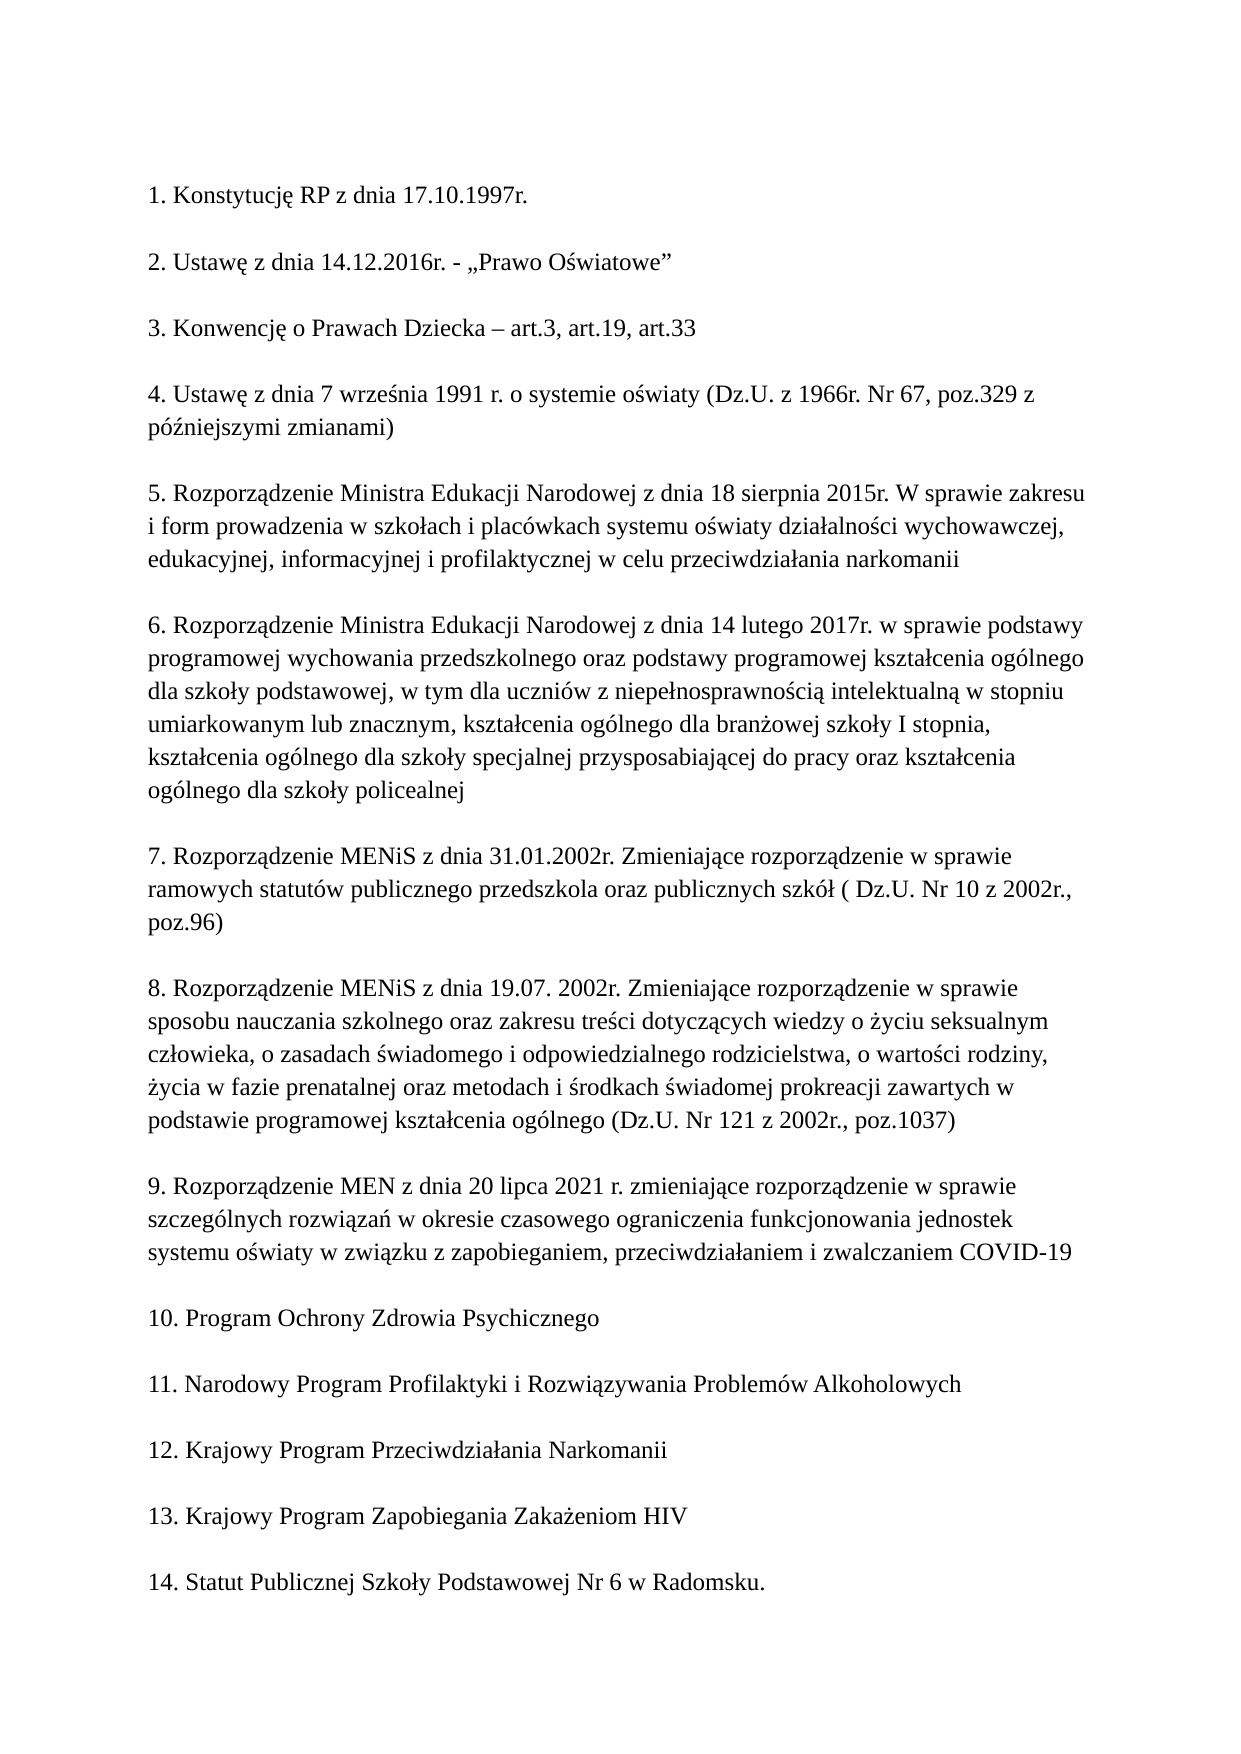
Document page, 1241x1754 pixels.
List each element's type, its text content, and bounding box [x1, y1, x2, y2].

text 13. Krajowy Program Zapobiegania Zakażeniom HIV [148, 1501, 1093, 1530]
text 1. Konstytucję RP z dnia 17.10.1997r. [148, 181, 1093, 209]
text 4. Ustawę z dnia 7 września 1991 r. o systemie oświaty (Dz.U. z 1966r. Nr 67, poz.329 z późniejszymi zmianami) [148, 379, 1093, 441]
text 3. Konwencję o Prawach Dziecka – art.3, art.19, art.33 [148, 313, 1093, 341]
text 10. Program Ochrony Zdrowia Psychicznego [148, 1303, 1093, 1332]
text 7. Rozporządzenie MENiS z dnia 31.01.2002r. Zmieniające rozporządzenie w sprawie ramowych statutów publicznego przedszkola oraz publicznych szkół ( Dz.U. Nr 10 z 2002r., poz.96) [148, 841, 1093, 936]
text 2. Ustawę z dnia 14.12.2016r. - „Prawo Oświatowe” [148, 247, 1093, 275]
text 9. Rozporządzenie MEN z dnia 20 lipca 2021 r. zmieniające rozporządzenie w sprawie szczególnych rozwiązań w okresie czasowego ograniczenia funkcjonowania jednostek systemu oświaty w związku z zapobieganiem, przeciwdziałaniem i zwalczaniem COVID-19 [148, 1171, 1093, 1266]
text 8. Rozporządzenie MENiS z dnia 19.07. 2002r. Zmieniające rozporządzenie w sprawie sposobu nauczania szkolnego oraz zakresu treści dotyczących wiedzy o życiu seksualnym człowieka, o zasadach świadomego i odpowiedzialnego rodzicielstwa, o wartości rodziny, życia w fazie prenatalnej oraz metodach i środkach świadomej prokreacji zawartych w podstawie programowej kształcenia ogólnego (Dz.U. Nr 121 z 2002r., poz.1037) [148, 973, 1093, 1134]
text 6. Rozporządzenie Ministra Edukacji Narodowej z dnia 14 lutego 2017r. w sprawie podstawy programowej wychowania przedszkolnego oraz podstawy programowej kształcenia ogólnego dla szkoły podstawowej, w tym dla uczniów z niepełnosprawnością intelektualną w stopniu umiarkowanym lub znacznym, kształcenia ogólnego dla branżowej szkoły I stopnia, kształcenia ogólnego dla szkoły specjalnej przysposabiającej do pracy oraz kształcenia ogólnego dla szkoły policealnej [148, 610, 1093, 804]
text 12. Krajowy Program Przeciwdziałania Narkomanii [148, 1435, 1093, 1464]
text 11. Narodowy Program Profilaktyki i Rozwiązywania Problemów Alkoholowych [148, 1369, 1093, 1398]
text 5. Rozporządzenie Ministra Edukacji Narodowej z dnia 18 sierpnia 2015r. W sprawie zakresu i form prowadzenia w szkołach i placówkach systemu oświaty działalności wychowawczej, edukacyjnej, informacyjnej i profilaktycznej w celu przeciwdziałania narkomanii [148, 478, 1093, 573]
text 14. Statut Publicznej Szkoły Podstawowej Nr 6 w Radomsku. [148, 1567, 1093, 1596]
